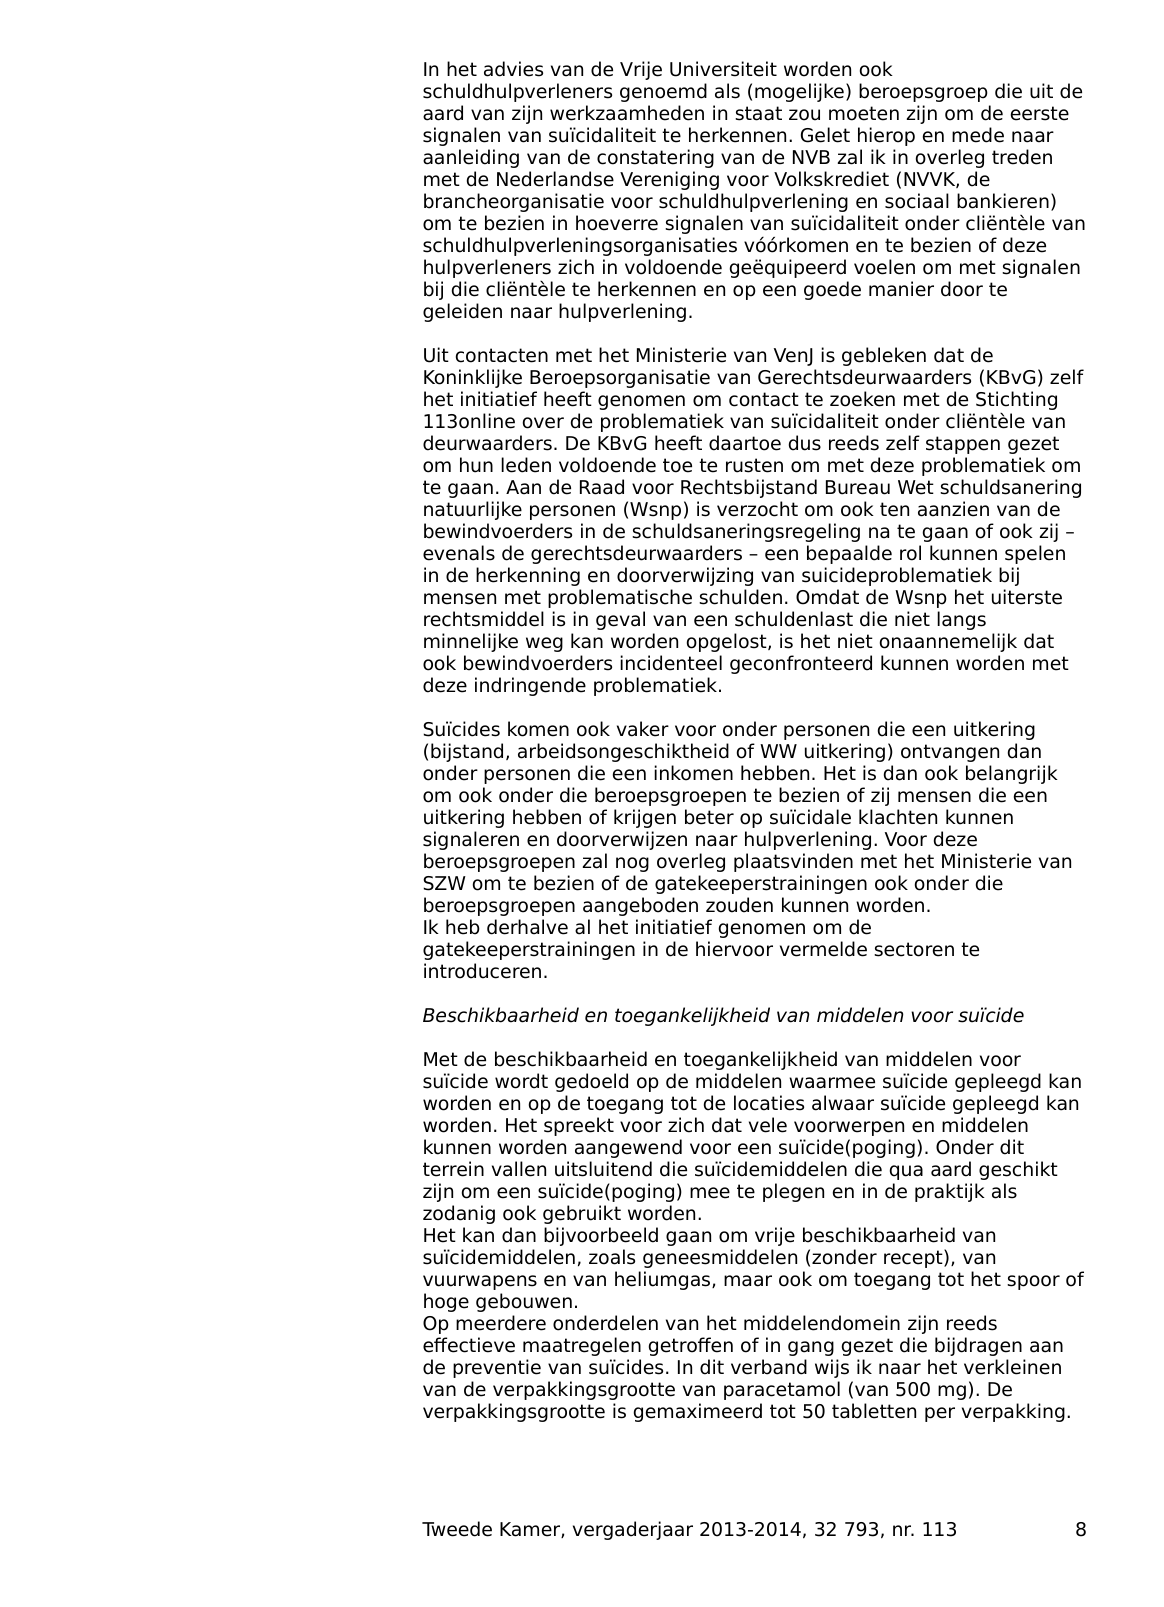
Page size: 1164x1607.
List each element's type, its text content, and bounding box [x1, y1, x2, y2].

text Suïcides komen ook vaker voor onder personen die een uitkering (bijstand, arbeidsongeschiktheid of WW uitkering) ontvangen dan onder personen die een inkomen hebben. Het is dan ook belangrijk om ook onder die beroepsgroepen te bezien of zij mensen die een uitkering hebben of krijgen beter op suïcidale klachten kunnen signaleren en doorverwijzen naar hulpverlening. Voor deze beroepsgroepen zal nog overleg plaatsvinden met het Ministerie van SZW om te bezien of de gatekeeperstrainingen ook onder die beroepsgroepen aangeboden zouden kunnen worden. [422, 719, 1087, 917]
text Ik heb derhalve al het initiatief genomen om de gatekeeperstrainingen in de hiervoor vermelde sectoren te introduceren. [422, 917, 1087, 983]
text In het advies van de Vrije Universiteit worden ook schuldhulpverleners genoemd als (mogelijke) beroepsgroep die uit de aard van zijn werkzaamheden in staat zou moeten zijn om de eerste signalen van suïcidaliteit te herkennen. Gelet hierop en mede naar aanleiding van de constatering van de NVB zal ik in overleg treden met de Nederlandse Vereniging voor Volkskrediet (NVVK, de brancheorganisatie voor schuldhulpverlening en sociaal bankieren) om te bezien in hoeverre signalen van suïcidaliteit onder cliëntèle van schuldhulpverleningsorganisaties vóórkomen en te bezien of deze hulpverleners zich in voldoende geëquipeerd voelen om met signalen bij die cliëntèle te herkennen en op een goede manier door te geleiden naar hulpverlening. [422, 59, 1087, 323]
text Uit contacten met het Ministerie van VenJ is gebleken dat de Koninklijke Beroepsorganisatie van Gerechtsdeurwaarders (KBvG) zelf het initiatief heeft genomen om contact te zoeken met de Stichting 113online over de problematiek van suïcidaliteit onder cliëntèle van deurwaarders. De KBvG heeft daartoe dus reeds zelf stappen gezet om hun leden voldoende toe te rusten om met deze problematiek om te gaan. Aan de Raad voor Rechtsbijstand Bureau Wet schuldsanering natuurlijke personen (Wsnp) is verzocht om ook ten aanzien van de bewindvoerders in de schuldsaneringsregeling na te gaan of ook zij – evenals de gerechtsdeurwaarders – een bepaalde rol kunnen spelen in de herkenning en doorverwijzing van suicideproblematiek bij mensen met problematische schulden. Omdat de Wsnp het uiterste rechtsmiddel is in geval van een schuldenlast die niet langs minnelijke weg kan worden opgelost, is het niet onaannemelijk dat ook bewindvoerders incidenteel geconfronteerd kunnen worden met deze indringende problematiek. [422, 345, 1087, 697]
text Het kan dan bijvoorbeeld gaan om vrije beschikbaarheid van suïcidemiddelen, zoals geneesmiddelen (zonder recept), van vuurwapens en van heliumgas, maar ook om toegang tot het spoor of hoge gebouwen. [422, 1225, 1087, 1313]
subtitle Beschikbaarheid en toegankelijkheid van middelen voor suïcide [422, 1005, 1087, 1027]
text Op meerdere onderdelen van het middelendomein zijn reeds effectieve maatregelen getroffen of in gang gezet die bijdragen aan de preventie van suïcides. In dit verband wijs ik naar het verkleinen van de verpakkingsgrootte van paracetamol (van 500 mg). De verpakkingsgrootte is gemaximeerd tot 50 tabletten per verpakking. [422, 1313, 1087, 1423]
text Met de beschikbaarheid en toegankelijkheid van middelen voor suïcide wordt gedoeld op de middelen waarmee suïcide gepleegd kan worden en op de toegang tot de locaties alwaar suïcide gepleegd kan worden. Het spreekt voor zich dat vele voorwerpen en middelen kunnen worden aangewend voor een suïcide(poging). Onder dit terrein vallen uitsluitend die suïcidemiddelen die qua aard geschikt zijn om een suïcide(poging) mee te plegen en in de praktijk als zodanig ook gebruikt worden. [422, 1049, 1087, 1225]
